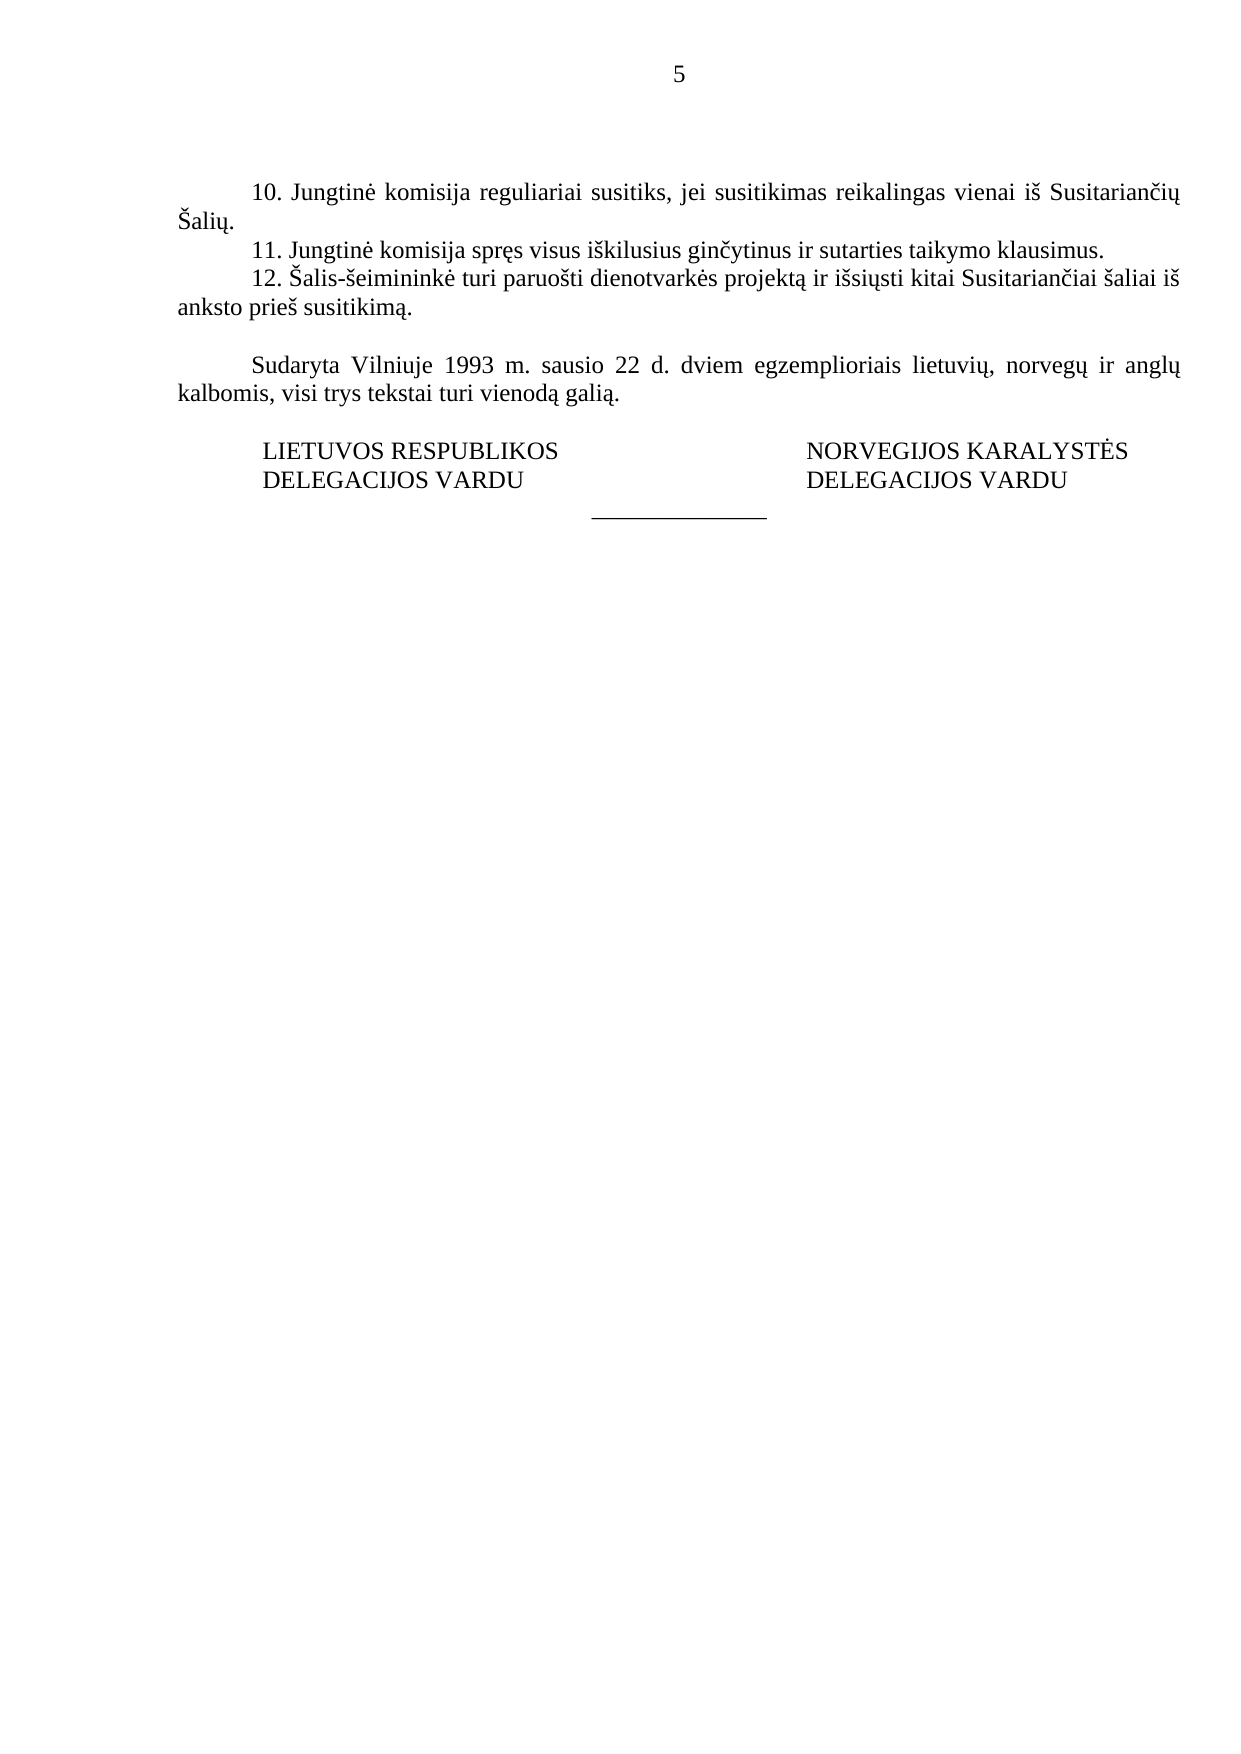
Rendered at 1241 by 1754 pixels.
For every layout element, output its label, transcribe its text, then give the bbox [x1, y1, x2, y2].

table_cell DELEGACIJOS VARDU [677, 465, 1181, 493]
text 12. Šalis-šeimininkė turi paruošti dienotvarkės projektą ir išsiųsti kitai Susitariančiai šaliai iš anksto prieš susitikimą. [177, 263, 1181, 321]
text 11. Jungtinė komisija spręs visus iškilusius ginčytinus ir sutarties taikymo klausimus. [177, 235, 1181, 263]
text Sudaryta Vilniuje 1993 m. sausio 22 d. dviem egzemplioriais lietuvių, norvegų ir anglų kalbomis, visi trys tekstai turi vienodą galią. [177, 350, 1181, 407]
text ______________ [177, 493, 1181, 522]
table_cell DELEGACIJOS VARDU [177, 465, 677, 493]
table_header NORVEGIJOS KARALYSTĖS [677, 436, 1181, 465]
table_header LIETUVOS RESPUBLIKOS [177, 436, 677, 465]
text 10. Jungtinė komisija reguliariai susitiks, jei susitikimas reikalingas vienai iš Susitariančių Šalių. [177, 177, 1181, 235]
